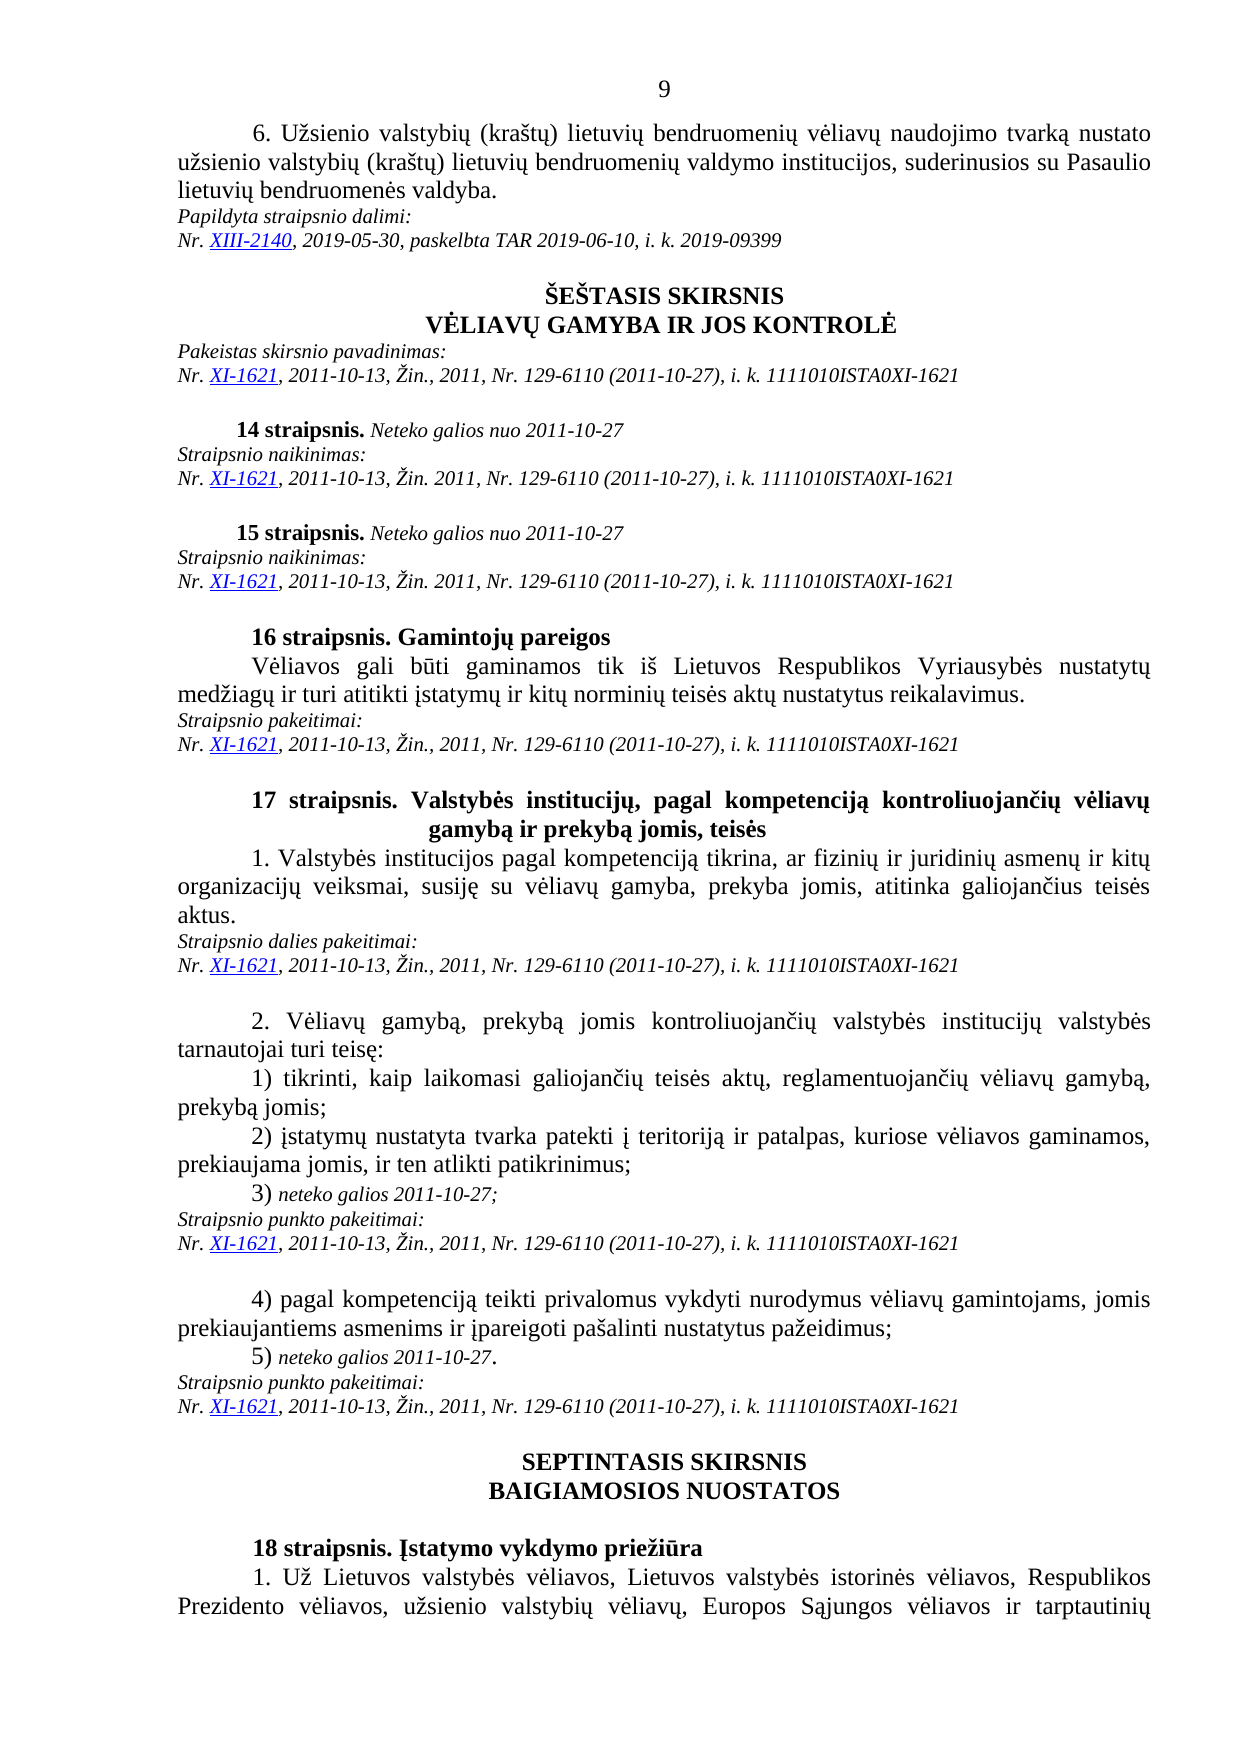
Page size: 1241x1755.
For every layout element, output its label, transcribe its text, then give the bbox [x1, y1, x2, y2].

subtitle VĖLIAVŲ GAMYBA IR JOS KONTROLĖ [177, 310, 1152, 339]
text 3) neteko galios 2011-10-27; [177, 1178, 1152, 1207]
subtitle SEPTINTASIS SKIRSNIS [177, 1447, 1152, 1476]
text Nr. XI-1621, 2011-10-13, Žin., 2011, Nr. 129-6110 (2011-10-27), i. k. 1111010ISTA0XI-1621 [177, 363, 1152, 387]
text 1. Už Lietuvos valstybės vėliavos, Lietuvos valstybės istorinės vėliavos, Respublikos Prezidento vėliavos, užsienio valstybių vėliavų, Europos Sąjungos vėliavos ir tarptautinių [177, 1562, 1152, 1619]
text 1. Valstybės institucijos pagal kompetenciją tikrina, ar fizinių ir juridinių asmenų ir kitų organizacijų veiksmai, susiję su vėliavų gamyba, prekyba jomis, atitinka galiojančius teisės aktus. [177, 843, 1152, 929]
text 2. Vėliavų gamybą, prekybą jomis kontroliuojančių valstybės institucijų valstybės tarnautojai turi teisę: [177, 1006, 1152, 1063]
text Papildyta straipsnio dalimi: [177, 204, 1152, 228]
text Straipsnio punkto pakeitimai: [177, 1207, 1152, 1231]
text 6. Užsienio valstybių (kraštų) lietuvių bendruomenių vėliavų naudojimo tvarką nustato užsienio valstybių (kraštų) lietuvių bendruomenių valdymo institucijos, suderinusios su Pasaulio lietuvių bendruomenės valdyba. [177, 118, 1152, 204]
text 18 straipsnis. Įstatymo vykdymo priežiūra [177, 1533, 1152, 1562]
text 5) neteko galios 2011-10-27. [177, 1341, 1152, 1370]
text Straipsnio naikinimas: [177, 545, 1152, 569]
text Nr. XI-1621, 2011-10-13, Žin., 2011, Nr. 129-6110 (2011-10-27), i. k. 1111010ISTA0XI-1621 [177, 1231, 1152, 1255]
text 2) įstatymų nustatyta tvarka patekti į teritoriją ir patalpas, kuriose vėliavos gaminamos, prekiaujama jomis, ir ten atlikti patikrinimus; [177, 1121, 1152, 1178]
text Nr. XI-1621, 2011-10-13, Žin. 2011, Nr. 129-6110 (2011-10-27), i. k. 1111010ISTA0XI-1621 [177, 466, 1152, 490]
text 1) tikrinti, kaip laikomasi galiojančių teisės aktų, reglamentuojančių vėliavų gamybą, prekybą jomis; [177, 1063, 1152, 1121]
text Nr. XI-1621, 2011-10-13, Žin. 2011, Nr. 129-6110 (2011-10-27), i. k. 1111010ISTA0XI-1621 [177, 569, 1152, 593]
text Pakeistas skirsnio pavadinimas: [177, 339, 1152, 363]
text Straipsnio pakeitimai: [177, 708, 1152, 732]
text Nr. XI-1621, 2011-10-13, Žin., 2011, Nr. 129-6110 (2011-10-27), i. k. 1111010ISTA0XI-1621 [177, 953, 1152, 977]
text 17 straipsnis. Valstybės institucijų, pagal kompetenciją kontroliuojančių vėliavų gamybą ir prekybą jomis, teisės [251, 785, 1152, 843]
text Straipsnio naikinimas: [177, 442, 1152, 466]
text 14 straipsnis. Neteko galios nuo 2011-10-27 [177, 416, 1152, 442]
text Straipsnio dalies pakeitimai: [177, 929, 1152, 953]
text Nr. XI-1621, 2011-10-13, Žin., 2011, Nr. 129-6110 (2011-10-27), i. k. 1111010ISTA0XI-1621 [177, 732, 1152, 756]
text 4) pagal kompetenciją teikti privalomus vykdyti nurodymus vėliavų gamintojams, jomis prekiaujantiems asmenims ir įpareigoti pašalinti nustatytus pažeidimus; [177, 1284, 1152, 1341]
text Vėliavos gali būti gaminamos tik iš Lietuvos Respublikos Vyriausybės nustatytų medžiagų ir turi atitikti įstatymų ir kitų norminių teisės aktų nustatytus reikalavimus. [177, 651, 1152, 708]
text 15 straipsnis. Neteko galios nuo 2011-10-27 [177, 519, 1152, 545]
text Straipsnio punkto pakeitimai: [177, 1370, 1152, 1394]
text Nr. XI-1621, 2011-10-13, Žin., 2011, Nr. 129-6110 (2011-10-27), i. k. 1111010ISTA0XI-1621 [177, 1394, 1152, 1418]
subtitle BAIGIAMOSIOS NUOSTATOS [177, 1476, 1152, 1504]
text 16 straipsnis. Gamintojų pareigos [177, 622, 1152, 651]
subtitle ŠEŠTASIS SKIRSNIS [177, 281, 1152, 310]
text Nr. XIII-2140, 2019-05-30, paskelbta TAR 2019-06-10, i. k. 2019-09399 [177, 228, 1152, 252]
